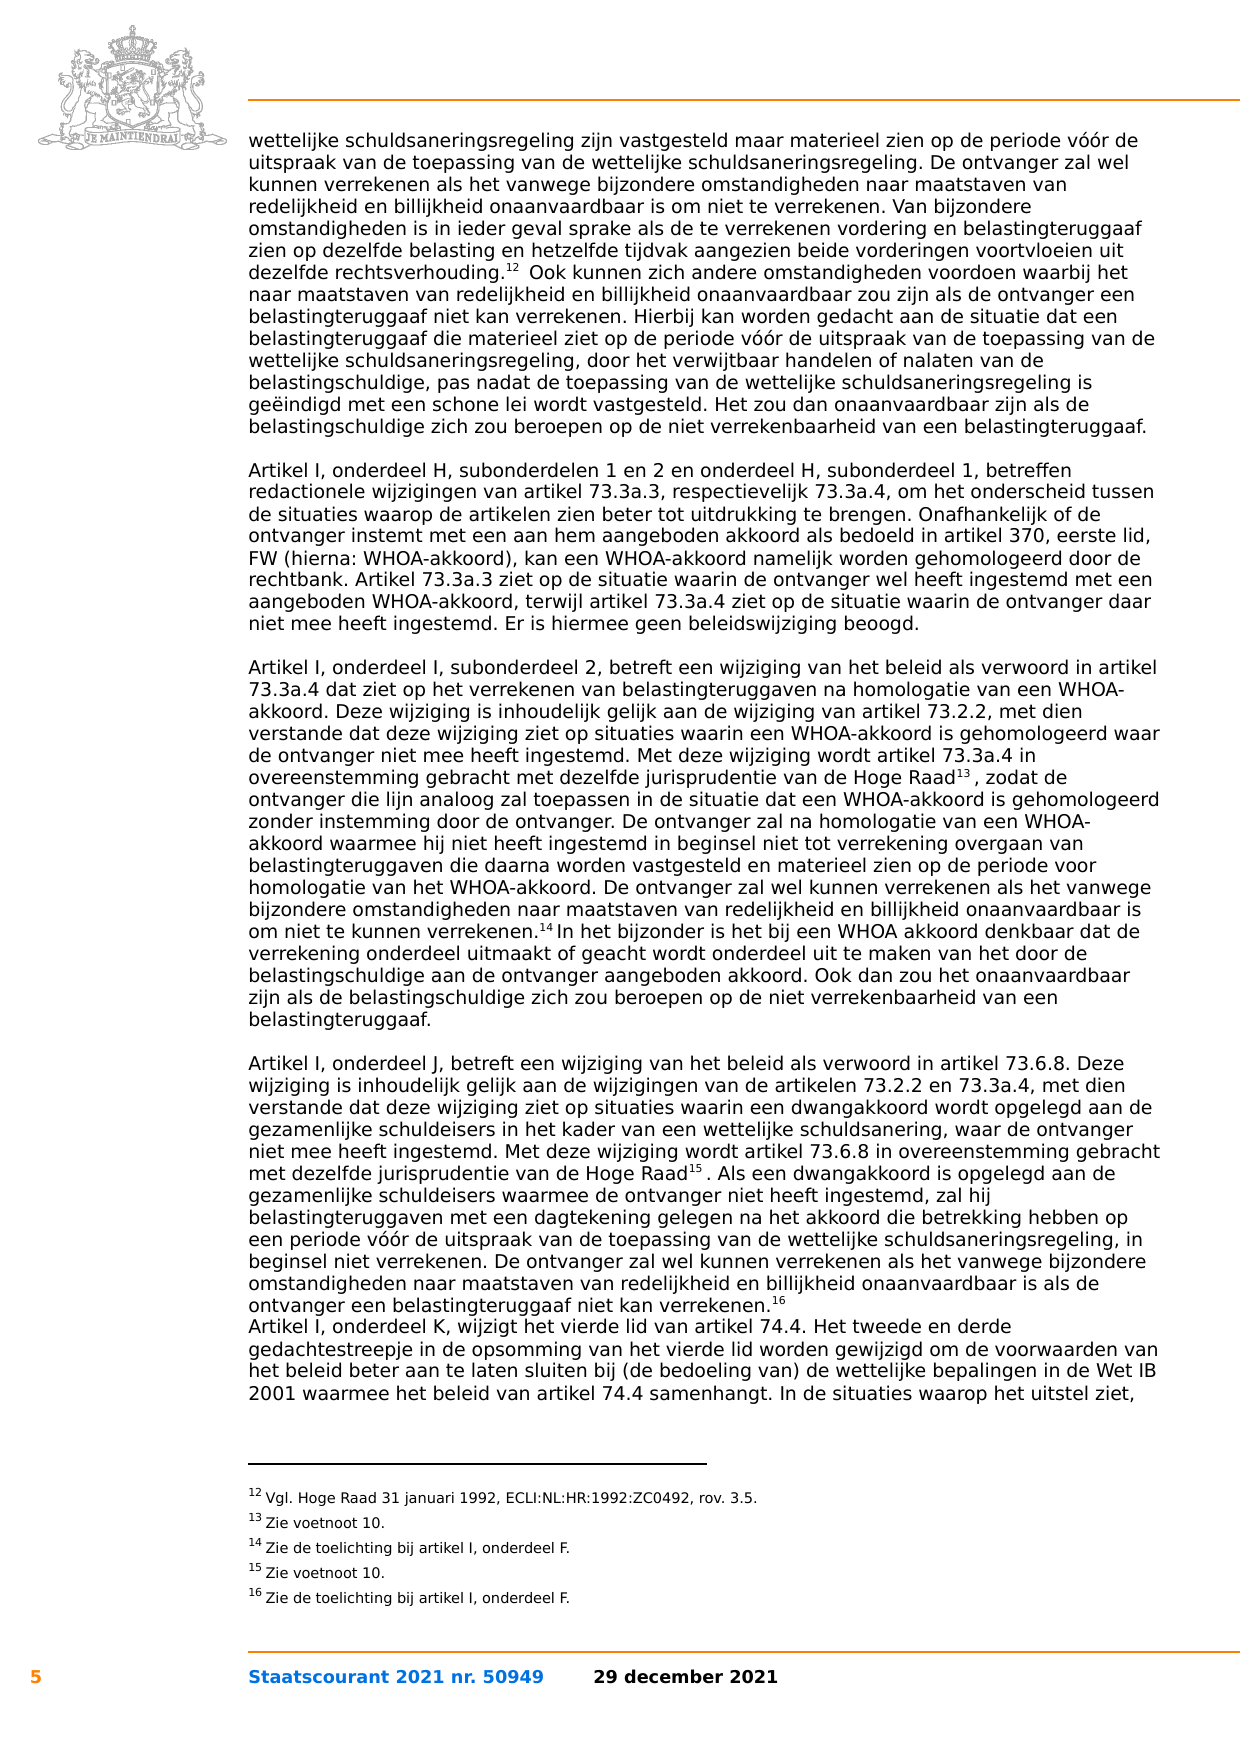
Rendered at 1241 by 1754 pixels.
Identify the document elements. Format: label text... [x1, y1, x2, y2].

picture [38, 25, 227, 150]
text Artikel I, onderdeel J, betreft een wijziging van het beleid als verwoord in artikel 73.6.8. Deze wijziging is inhoudelijk gelijk aan de wijzigingen van de artikelen 73.2.2 en 73.3a.4, met dien verstande dat deze wijziging ziet op situaties waarin een dwangakkoord wordt opgelegd aan de gezamenlijke schuldeisers in het kader van een wettelijke schuldsanering, waar de ontvanger niet mee heeft ingestemd. Met deze wijziging wordt artikel 73.6.8 in overeenstemming gebracht met dezelfde jurisprudentie van de Hoge Raad. Als een dwangakkoord is opgelegd aan de gezamenlijke schuldeisers waarmee de ontvanger niet heeft ingestemd, zal hij belastingteruggaven met een dagtekening gelegen na het akkoord die betrekking hebben op een periode vóór de uitspraak van de toepassing van de wettelijke schuldsaneringsregeling, in beginsel niet verrekenen. De ontvanger zal wel kunnen verrekenen als het vanwege bijzondere omstandigheden naar maatstaven van redelijkheid en billijkheid onaanvaardbaar is als de ontvanger een belastingteruggaaf niet kan verrekenen. [248, 1053, 1163, 1316]
text Vgl. Hoge Raad 31 januari 1992, ECLI:NL:HR:1992:ZC0492, rov. 3.5. [248, 1486, 1163, 1508]
text Zie voetnoot 10. [248, 1511, 1163, 1533]
text wettelijke schuldsaneringsregeling zijn vastgesteld maar materieel zien op de periode vóór de uitspraak van de toepassing van de wettelijke schuldsaneringsregeling. De ontvanger zal wel kunnen verrekenen als het vanwege bijzondere omstandigheden naar maatstaven van redelijkheid en billijkheid onaanvaardbaar is om niet te verrekenen. Van bijzondere omstandigheden is in ieder geval sprake als de te verrekenen vordering en belastingteruggaaf zien op dezelfde belasting en hetzelfde tijdvak aangezien beide vorderingen voortvloeien uit dezelfde rechtsverhouding. Ook kunnen zich andere omstandigheden voordoen waarbij het naar maatstaven van redelijkheid en billijkheid onaanvaardbaar zou zijn als de ontvanger een belastingteruggaaf niet kan verrekenen. Hierbij kan worden gedacht aan de situatie dat een belastingteruggaaf die materieel ziet op de periode vóór de uitspraak van de toepassing van de wettelijke schuldsaneringsregeling, door het verwijtbaar handelen of nalaten van de belastingschuldige, pas nadat de toepassing van de wettelijke schuldsaneringsregeling is geëindigd met een schone lei wordt vastgesteld. Het zou dan onaanvaardbaar zijn als de belastingschuldige zich zou beroepen op de niet verrekenbaarheid van een belastingteruggaaf. [248, 130, 1163, 438]
text Zie de toelichting bij artikel I, onderdeel F. [248, 1586, 1163, 1608]
text Zie voetnoot 10. [248, 1561, 1163, 1583]
text Artikel I, onderdeel I, subonderdeel 2, betreft een wijziging van het beleid als verwoord in artikel 73.3a.4 dat ziet op het verrekenen van belastingteruggaven na homologatie van een WHOA-akkoord. Deze wijziging is inhoudelijk gelijk aan de wijziging van artikel 73.2.2, met dien verstande dat deze wijziging ziet op situaties waarin een WHOA-akkoord is gehomologeerd waar de ontvanger niet mee heeft ingestemd. Met deze wijziging wordt artikel 73.3a.4 in overeenstemming gebracht met dezelfde jurisprudentie van de Hoge Raad, zodat de ontvanger die lijn analoog zal toepassen in de situatie dat een WHOA-akkoord is gehomologeerd zonder instemming door de ontvanger. De ontvanger zal na homologatie van een WHOA-akkoord waarmee hij niet heeft ingestemd in beginsel niet tot verrekening overgaan van belastingteruggaven die daarna worden vastgesteld en materieel zien op de periode voor homologatie van het WHOA-akkoord. De ontvanger zal wel kunnen verrekenen als het vanwege bijzondere omstandigheden naar maatstaven van redelijkheid en billijkheid onaanvaardbaar is om niet te kunnen verrekenen.In het bijzonder is het bij een WHOA akkoord denkbaar dat de verrekening onderdeel uitmaakt of geacht wordt onderdeel uit te maken van het door de belastingschuldige aan de ontvanger aangeboden akkoord. Ook dan zou het onaanvaardbaar zijn als de belastingschuldige zich zou beroepen op de niet verrekenbaarheid van een belastingteruggaaf. [248, 657, 1163, 1031]
text Artikel I, onderdeel K, wijzigt het vierde lid van artikel 74.4. Het tweede en derde gedachtestreepje in de opsomming van het vierde lid worden gewijzigd om de voorwaarden van het beleid beter aan te laten sluiten bij (de bedoeling van) de wettelijke bepalingen in de Wet IB 2001 waarmee het beleid van artikel 74.4 samenhangt. In de situaties waarop het uitstel ziet, [248, 1316, 1163, 1404]
text Artikel I, onderdeel H, subonderdelen 1 en 2 en onderdeel H, subonderdeel 1, betreffen redactionele wijzigingen van artikel 73.3a.3, respectievelijk 73.3a.4, om het onderscheid tussen de situaties waarop de artikelen zien beter tot uitdrukking te brengen. Onafhankelijk of de ontvanger instemt met een aan hem aangeboden akkoord als bedoeld in artikel 370, eerste lid, FW (hierna: WHOA-akkoord), kan een WHOA-akkoord namelijk worden gehomologeerd door de rechtbank. Artikel 73.3a.3 ziet op de situatie waarin de ontvanger wel heeft ingestemd met een aangeboden WHOA-akkoord, terwijl artikel 73.3a.4 ziet op de situatie waarin de ontvanger daar niet mee heeft ingestemd. Er is hiermee geen beleidswijziging beoogd. [248, 459, 1163, 635]
text Zie de toelichting bij artikel I, onderdeel F. [248, 1536, 1163, 1558]
